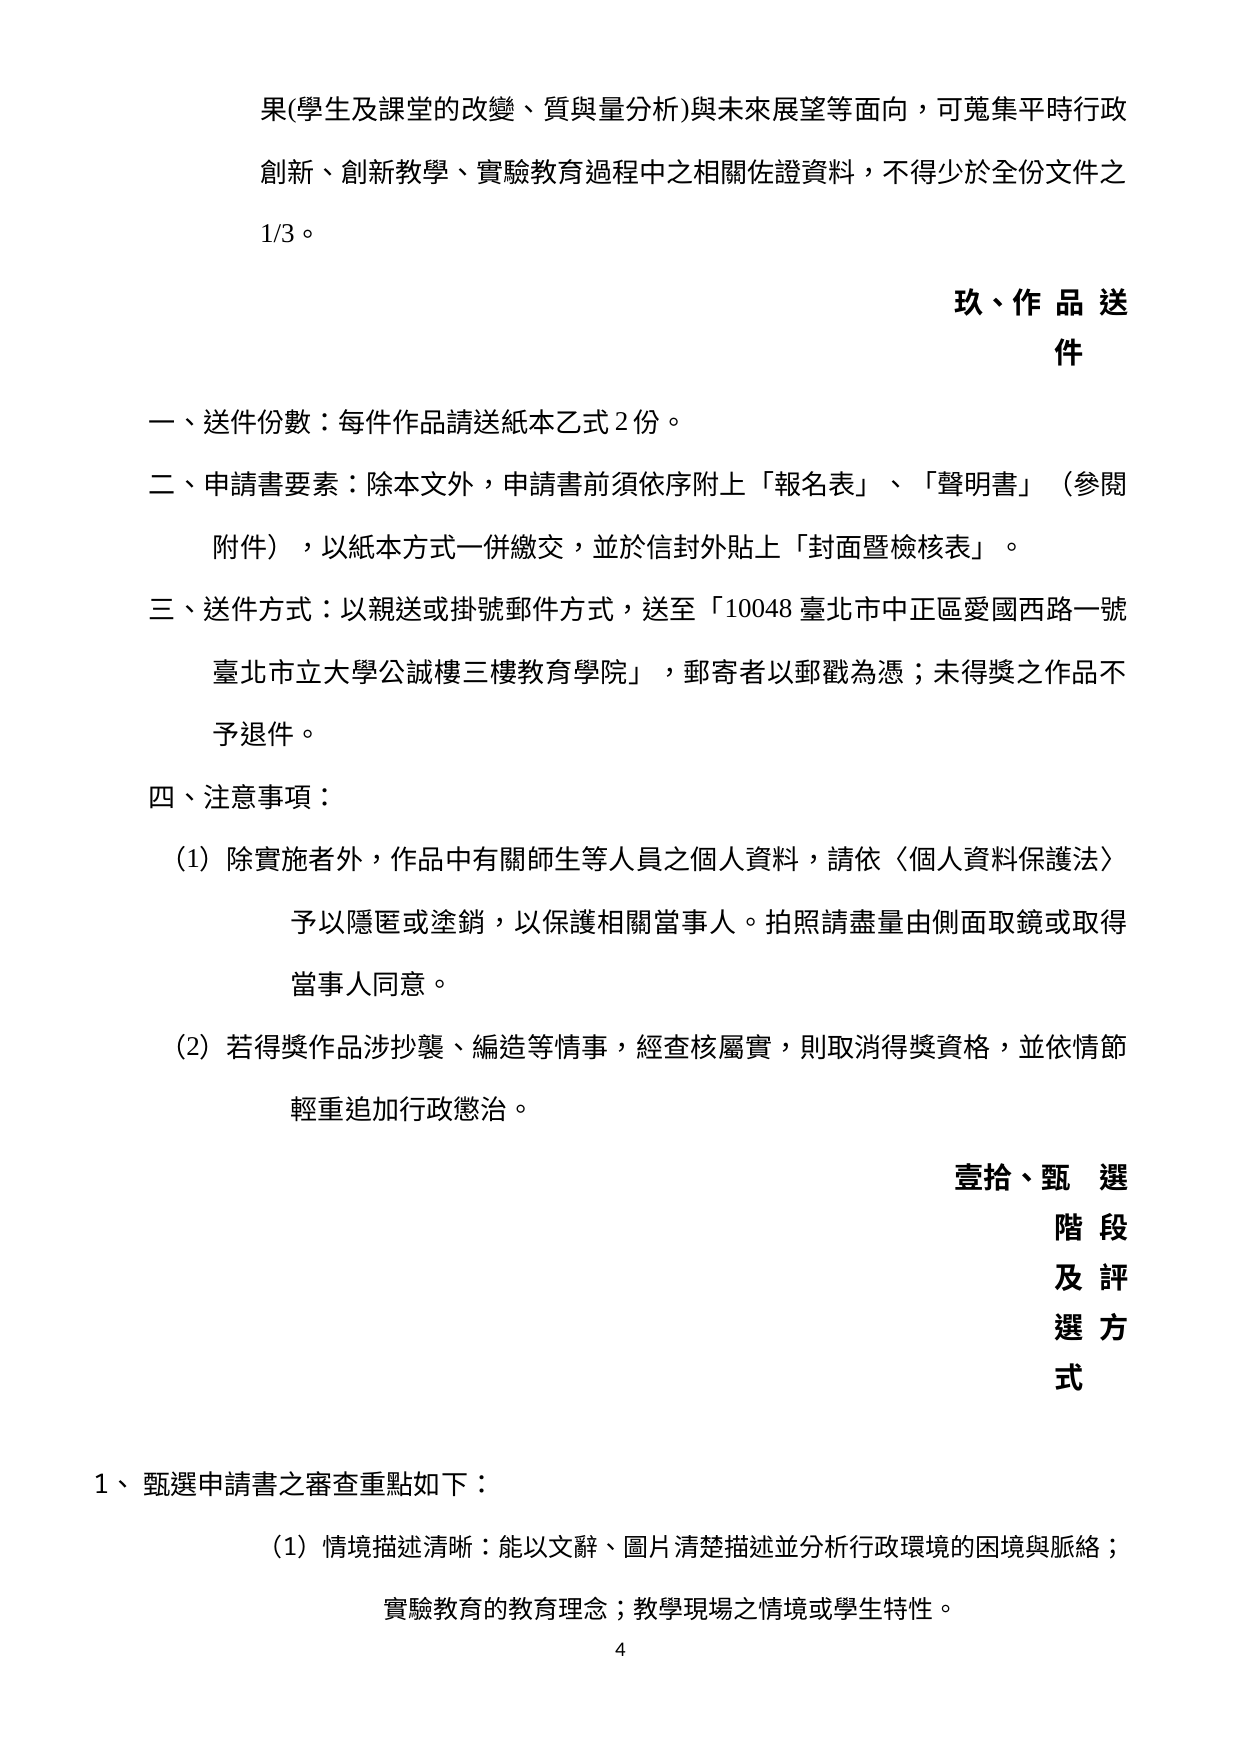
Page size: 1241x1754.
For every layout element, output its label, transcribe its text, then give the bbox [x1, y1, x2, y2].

text 三、送件方式：以親送或掛號郵件方式，送至「10048 臺北市中正區愛國西路一號 臺北市立大學公誠樓三樓教育學院」，郵寄者以郵戳為憑；未得獎之作品不予退件。 [149, 566, 1128, 754]
text 四、注意事項： [149, 754, 1128, 816]
list 若得獎作品涉抄襲、編造等情事，經查核屬實，則取消得獎資格，並依情節輕重追加行政懲治。 [159, 1004, 1128, 1129]
list 情境描述清晰：能以文辭、圖片清楚描述並分析行政環境的困境與脈絡；實驗教育的教育理念；教學現場之情境或學生特性。 [257, 1504, 1128, 1629]
text 果(學生及課堂的改變、質與量分析)與未來展望等面向，可蒐集平時行政創新、創新教學、實驗教育過程中之相關佐證資料，不得少於全份文件之1/3。 [183, 66, 1128, 254]
text 一、送件份數：每件作品請送紙本乙式2份。 [149, 379, 1128, 441]
list 作品送件 [954, 272, 1128, 372]
list 甄選階段及評選方式 [954, 1147, 1128, 1397]
list 除實施者外，作品中有關師生等人員之個人資料，請依〈個人資料保護法〉予以隱匿或塗銷，以保護相關當事人。拍照請盡量由側面取鏡或取得當事人同意。 [159, 816, 1128, 1004]
list 甄選申請書之審查重點如下： [93, 1441, 1128, 1504]
text 二、申請書要素：除本文外，申請書前須依序附上「報名表」、「聲明書」（參閱附件），以紙本方式一併繳交，並於信封外貼上「封面暨檢核表」。 [149, 441, 1128, 566]
